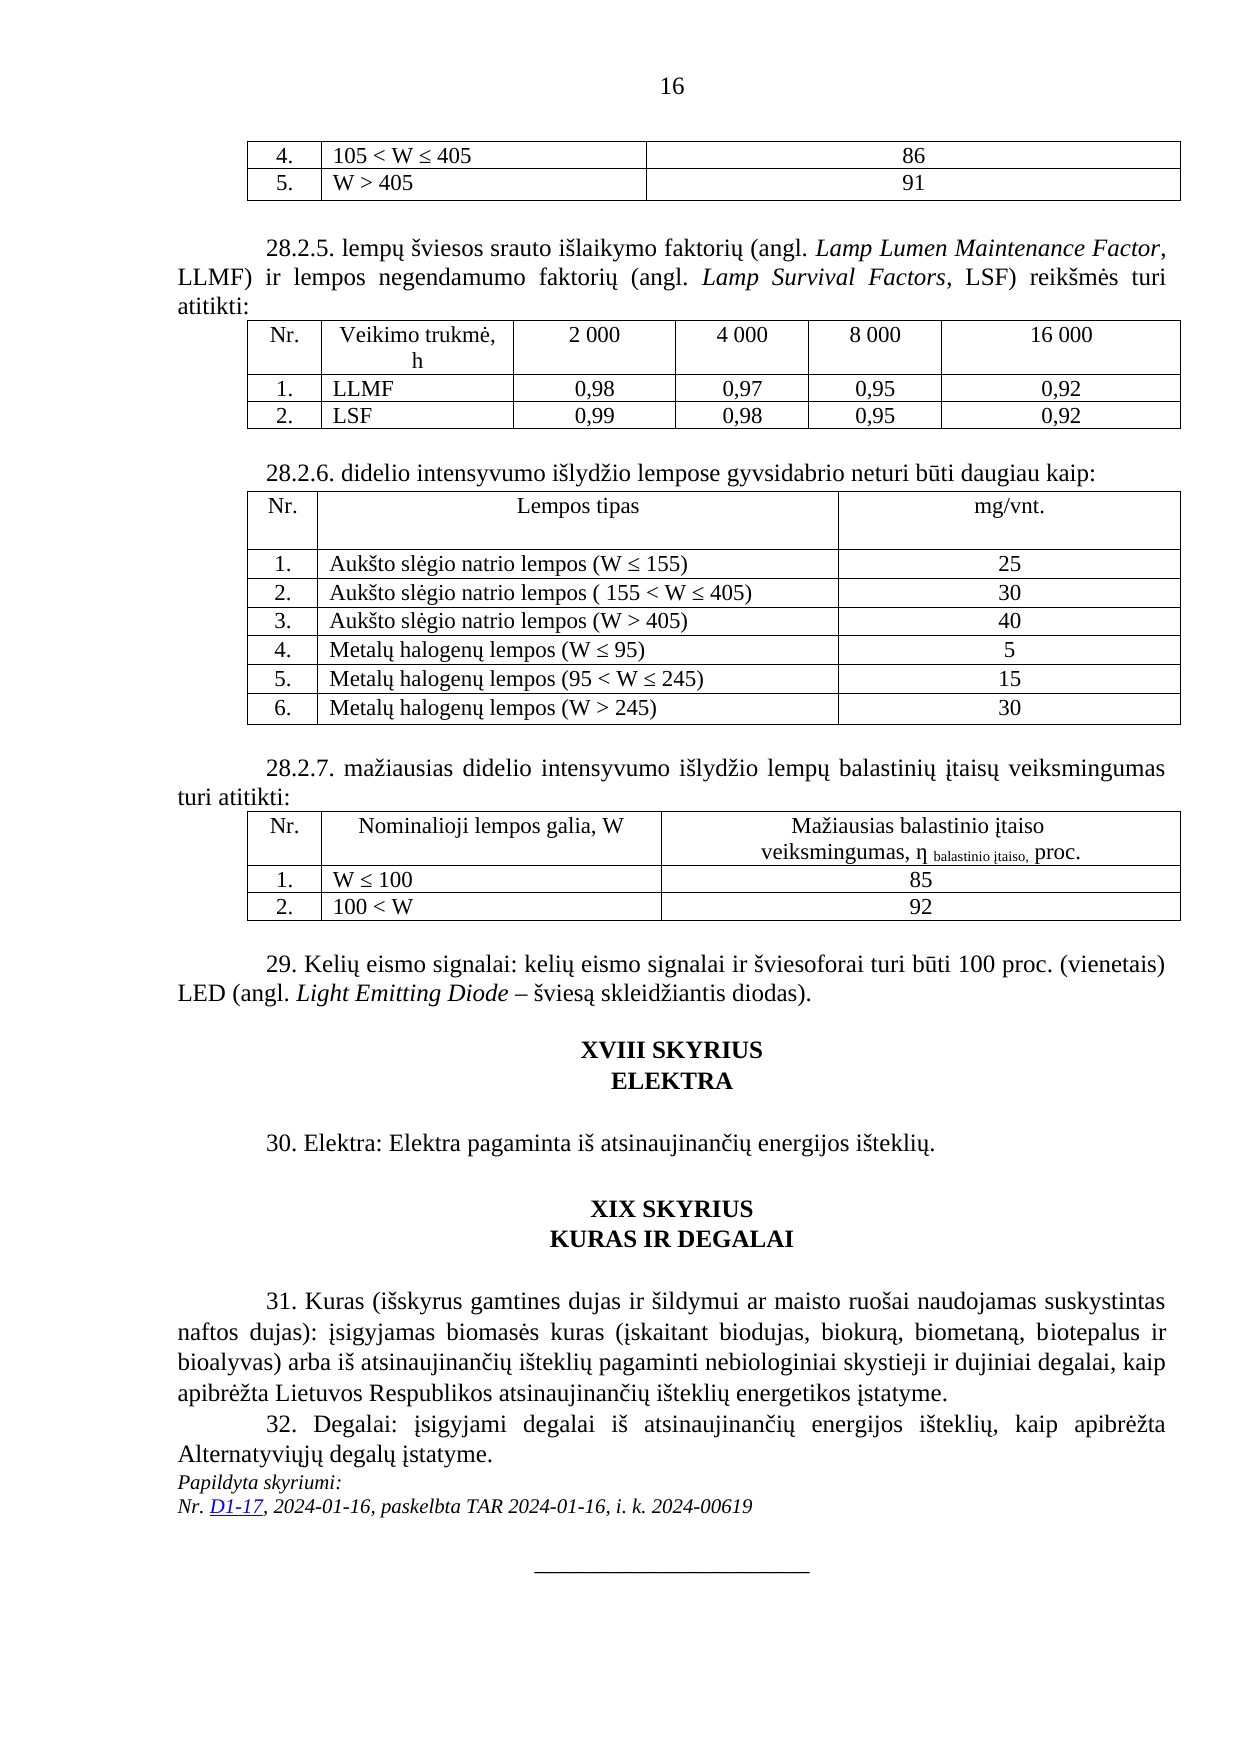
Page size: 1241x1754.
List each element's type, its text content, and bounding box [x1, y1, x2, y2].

table_header Mažiausias balastinio įtaiso veiksmingumas, ƞ balastinio įtaiso, proc. [662, 812, 1180, 865]
table_cell W > 405 [322, 169, 646, 199]
text 30. Elektra: Elektra pagaminta iš atsinaujinančių energijos išteklių. [177, 1128, 1166, 1156]
table_cell 91 [647, 169, 1180, 199]
table_cell Metalų halogenų lempos (W ≤ 95) [318, 636, 838, 664]
table_cell 0,98 [676, 402, 808, 428]
table_cell Aukšto slėgio natrio lempos ( 155 < W ≤ 405) [318, 579, 838, 607]
table_header 16 000 [942, 321, 1180, 373]
table_header 2 000 [514, 321, 675, 373]
table_cell 2. [248, 893, 321, 919]
table_cell 1. [248, 375, 321, 401]
table_cell 2. [248, 579, 317, 607]
table_cell 3. [248, 608, 317, 635]
table_cell 4. [248, 142, 321, 168]
table_header 8 000 [809, 321, 941, 373]
table_cell 6. [248, 694, 317, 724]
table_cell 1. [248, 866, 321, 892]
table_cell 5. [248, 169, 321, 199]
table_cell 30 [839, 579, 1180, 607]
table_header Lempos tipas [318, 492, 838, 549]
table_cell Metalų halogenų lempos (W > 245) [318, 694, 838, 724]
text 28.2.6. didelio intensyvumo išlydžio lempose gyvsidabrio neturi būti daugiau kaip: [177, 458, 1166, 487]
table_cell 0,95 [809, 375, 941, 401]
table_header mg/vnt. [839, 492, 1180, 549]
table_cell 0,92 [942, 375, 1180, 401]
table_cell 4. [248, 636, 317, 664]
text 28.2.5. lempų šviesos srauto išlaikymo faktorių (angl. Lamp Lumen Maintenance Factor, LLMF) ir lempos negendamumo faktorių (angl. Lamp Survival Factors, LSF) reikšmės turi atitikti: [177, 233, 1166, 320]
text XIX SKYRIUS [177, 1194, 1166, 1222]
text Papildyta skyriumi: [177, 1470, 1166, 1494]
table_cell Aukšto slėgio natrio lempos (W > 405) [318, 608, 838, 635]
table_header Nominalioji lempos galia, W [322, 812, 661, 865]
table_cell 15 [839, 665, 1180, 693]
table_cell 86 [647, 142, 1180, 168]
table_cell 0,98 [514, 375, 675, 401]
table_cell 30 [839, 694, 1180, 724]
text 32. Degalai: įsigyjami degalai iš atsinaujinančių energijos išteklių, kaip apibrėžta Alternatyviųjų degalų įstatyme. [177, 1409, 1166, 1468]
table_header Nr. [248, 812, 321, 865]
table_cell 0,92 [942, 402, 1180, 428]
text KURAS IR DEGALAI [177, 1224, 1166, 1253]
table_cell Aukšto slėgio natrio lempos (W ≤ 155) [318, 550, 838, 578]
table_cell 0,99 [514, 402, 675, 428]
text 28.2.7. mažiausias didelio intensyvumo išlydžio lempų balastinių įtaisų veiksmingumas turi atitikti: [177, 753, 1166, 811]
table_cell W ≤ 100 [322, 866, 661, 892]
table_cell 0,95 [809, 402, 941, 428]
text 29. Kelių eismo signalai: kelių eismo signalai ir šviesoforai turi būti 100 proc. (vienetais) LED (angl. Light Emitting Diode – šviesą skleidžiantis diodas). [177, 949, 1166, 1007]
table_cell 1. [248, 550, 317, 578]
text Nr. D1-17, 2024-01-16, paskelbta TAR 2024-01-16, i. k. 2024-00619 [177, 1494, 1166, 1518]
table_cell 40 [839, 608, 1180, 635]
table_cell 5. [248, 665, 317, 693]
table_cell 2. [248, 402, 321, 428]
table_cell LLMF [322, 375, 513, 401]
table_cell 0,97 [676, 375, 808, 401]
table_cell 100 < W [322, 893, 661, 919]
table_cell 105 < W ≤ 405 [322, 142, 646, 168]
table_cell Metalų halogenų lempos (95 < W ≤ 245) [318, 665, 838, 693]
table_header Nr. [248, 321, 321, 373]
text ______________________ [177, 1547, 1166, 1576]
table_header Veikimo trukmė, h [322, 321, 513, 373]
text 31. Kuras (išskyrus gamtines dujas ir šildymui ar maisto ruošai naudojamas suskystintas naftos dujas): įsigyjamas biomasės kuras (įskaitant biodujas, biokurą, biometaną, biotepalus ir bioalyvas) arba iš atsinaujinančių išteklių pagaminti nebiologiniai skystieji ir dujiniai degalai, kaip apibrėžta Lietuvos Respublikos atsinaujinančių išteklių energetikos įstatyme. [177, 1286, 1166, 1407]
table_cell 25 [839, 550, 1180, 578]
table_header Nr. [248, 492, 317, 549]
text XVIII SKYRIUS [177, 1036, 1166, 1064]
table_cell LSF [322, 402, 513, 428]
text ELEKTRA [177, 1066, 1166, 1095]
table_header 4 000 [676, 321, 808, 373]
table_cell 92 [662, 893, 1180, 919]
table_cell 5 [839, 636, 1180, 664]
table_cell 85 [662, 866, 1180, 892]
